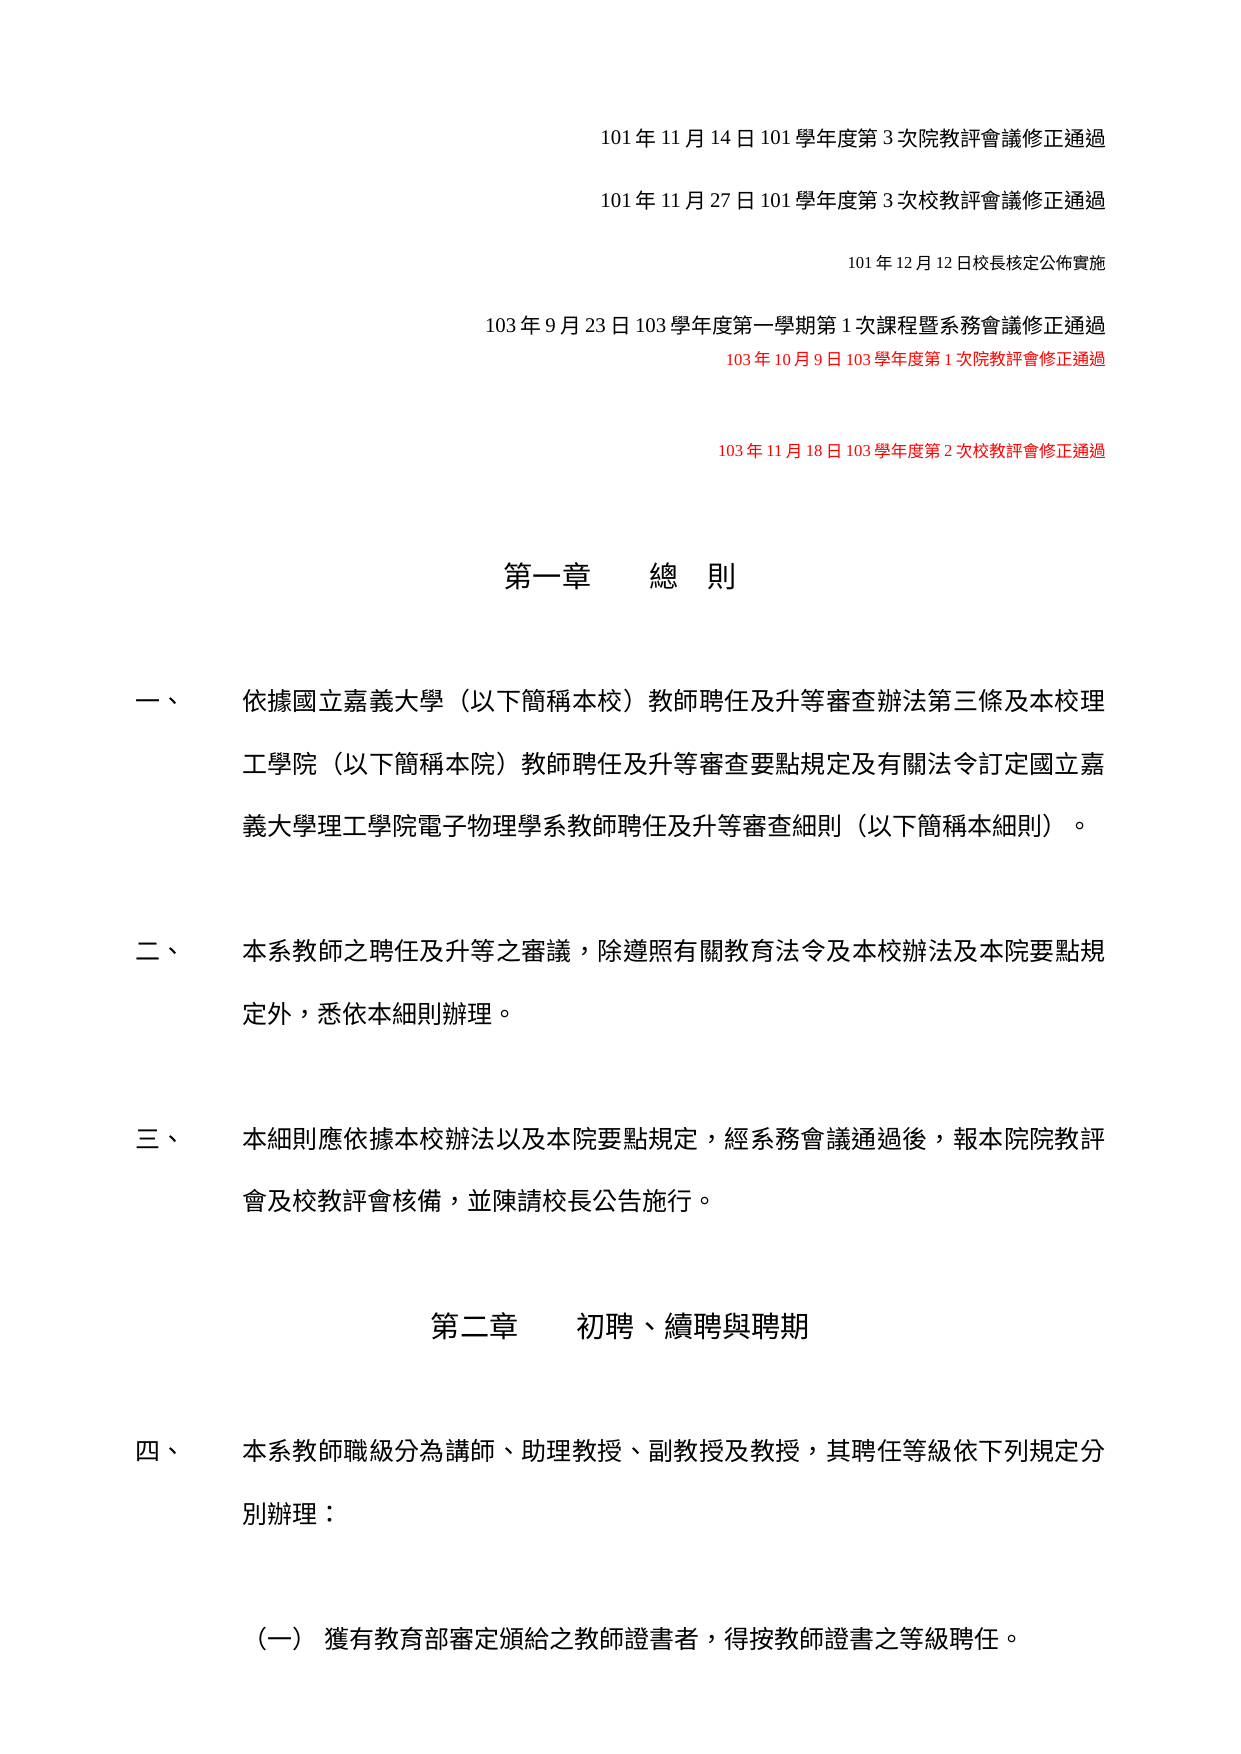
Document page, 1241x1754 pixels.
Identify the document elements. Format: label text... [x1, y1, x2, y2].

table_cell 一、 [124, 615, 231, 853]
table_cell 101年11月14日101學年度第3次院教評會議修正通過 101年11月27日101學年度第3次校教評會議修正通過 101年12月12日校長核定公佈實施 103年9月23日103學年度第一學期第1次課程暨系務會議修正通過 103年10月9日103學年度第1次院教評會修正通過 103年11月18日103學年度第2次校教評會修正通過 [124, 96, 1117, 471]
table_cell 二、 [124, 853, 231, 1041]
table_cell 本系教師職級分為講師、助理教授、副教授及教授，其聘任等級依下列規定分別辦理： （一） 獲有教育部審定頒給之教師證書者，得按教師證書之等級聘任。 [231, 1365, 1117, 1658]
table_cell 本系教師之聘任及升等之審議，除遵照有關教育法令及本校辦法及本院要點規定外，悉依本細則辦理。 [231, 853, 1117, 1041]
table_cell 第一章 總 則 [124, 471, 1117, 614]
table_cell 四、 [124, 1365, 231, 1658]
table_cell 第二章 初聘、續聘與聘期 [124, 1228, 1117, 1364]
table_cell 本細則應依據本校辦法以及本院要點規定，經系務會議通過後，報本院院教評會及校教評會核備，並陳請校長公告施行。 [231, 1041, 1117, 1228]
table_cell 依據國立嘉義大學（以下簡稱本校）教師聘任及升等審查辦法第三條及本校理工學院（以下簡稱本院）教師聘任及升等審查要點規定及有關法令訂定國立嘉義大學理工學院電子物理學系教師聘任及升等審查細則（以下簡稱本細則）。 [231, 615, 1117, 853]
table_cell 三、 [124, 1041, 231, 1228]
